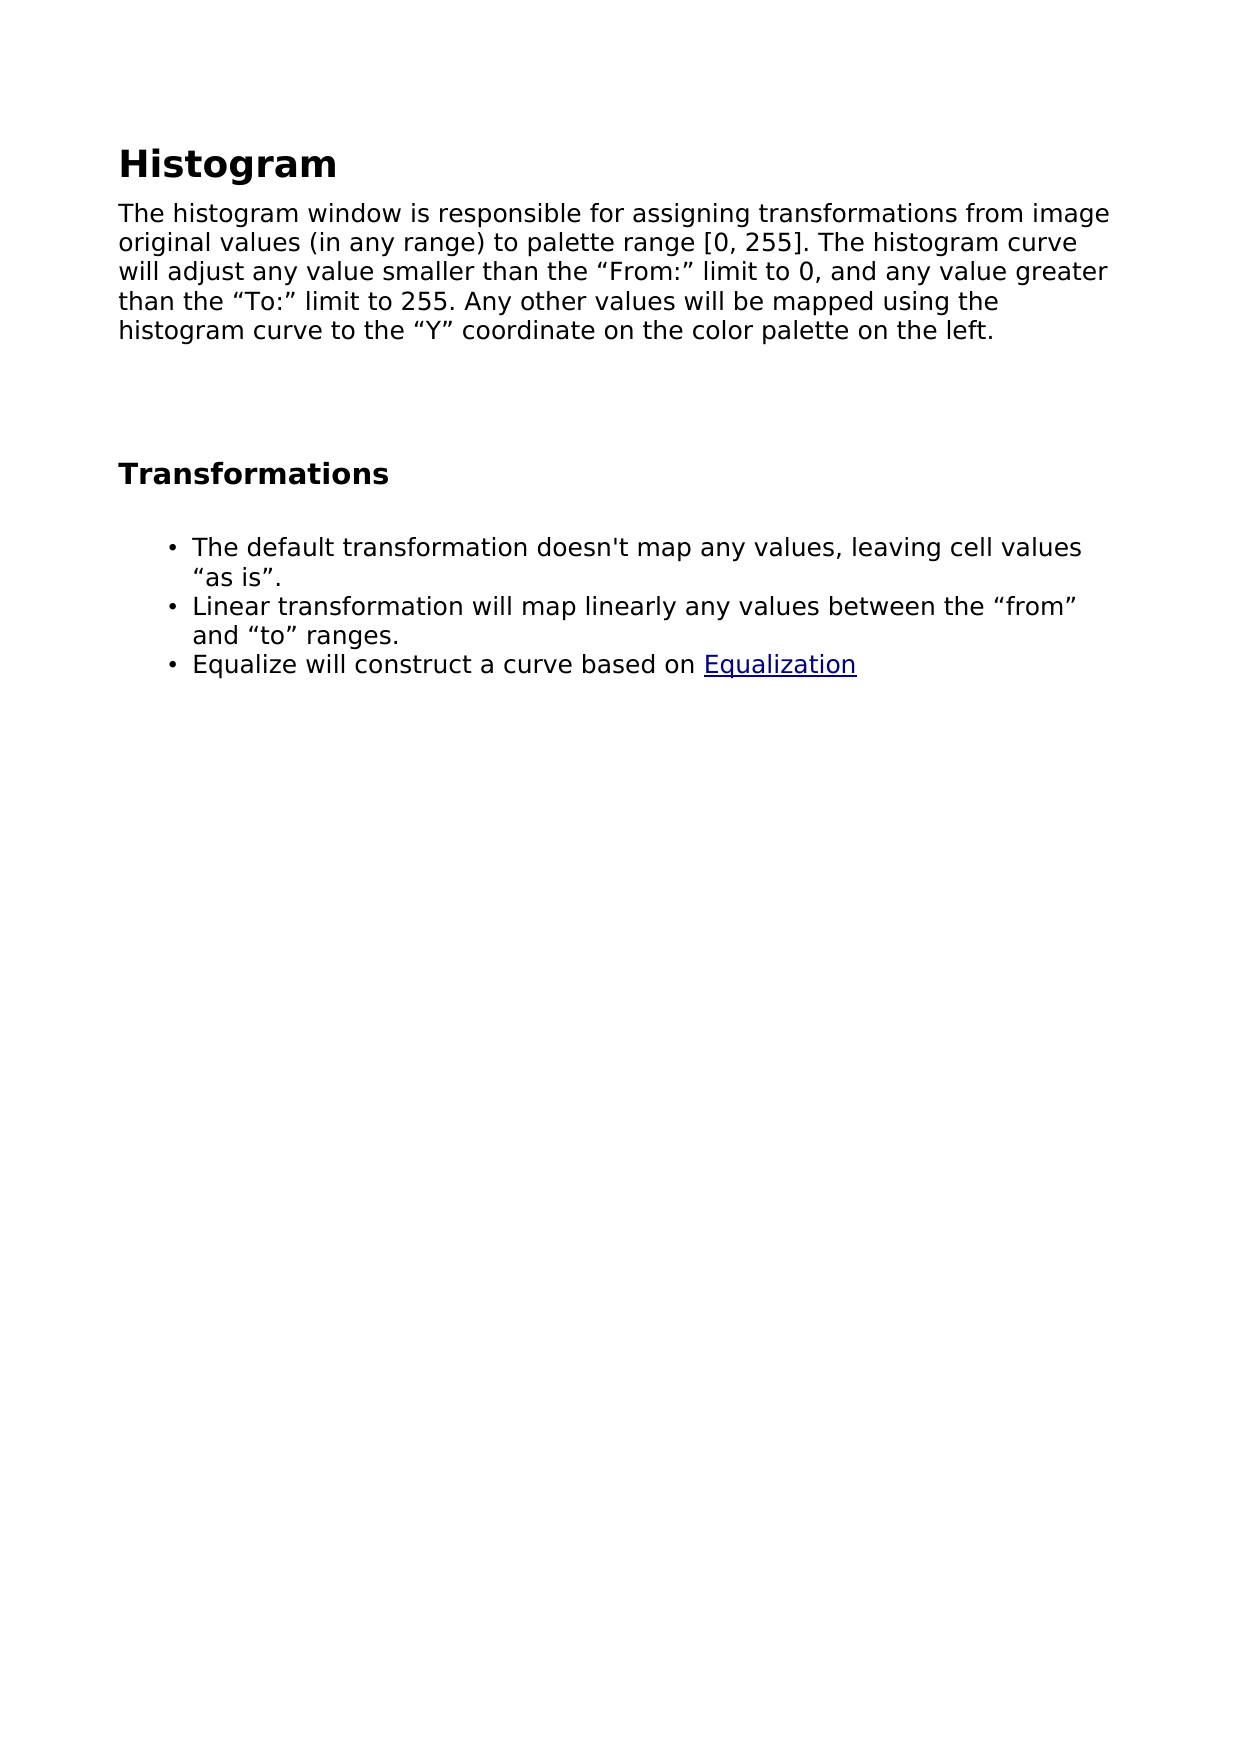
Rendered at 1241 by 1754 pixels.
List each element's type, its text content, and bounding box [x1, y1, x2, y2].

subtitle Transformations [118, 458, 1122, 492]
subtitle Histogram [118, 143, 1122, 187]
text The histogram window is responsible for assigning transformations from image original values (in any range) to palette range [0, 255]. The histogram curve will adjust any value smaller than the “From:” limit to 0, and any value greater than the “To:” limit to 255. Any other values will be mapped using the histogram curve to the “Y” coordinate on the color palette on the left. [118, 199, 1122, 345]
list Linear transformation will map linearly any values between the “from” and “to” ranges. [177, 592, 1122, 650]
list Equalize will construct a curve based on Equalization [177, 650, 1122, 679]
list The default transformation doesn't map any values, leaving cell values “as is”. [177, 534, 1122, 592]
